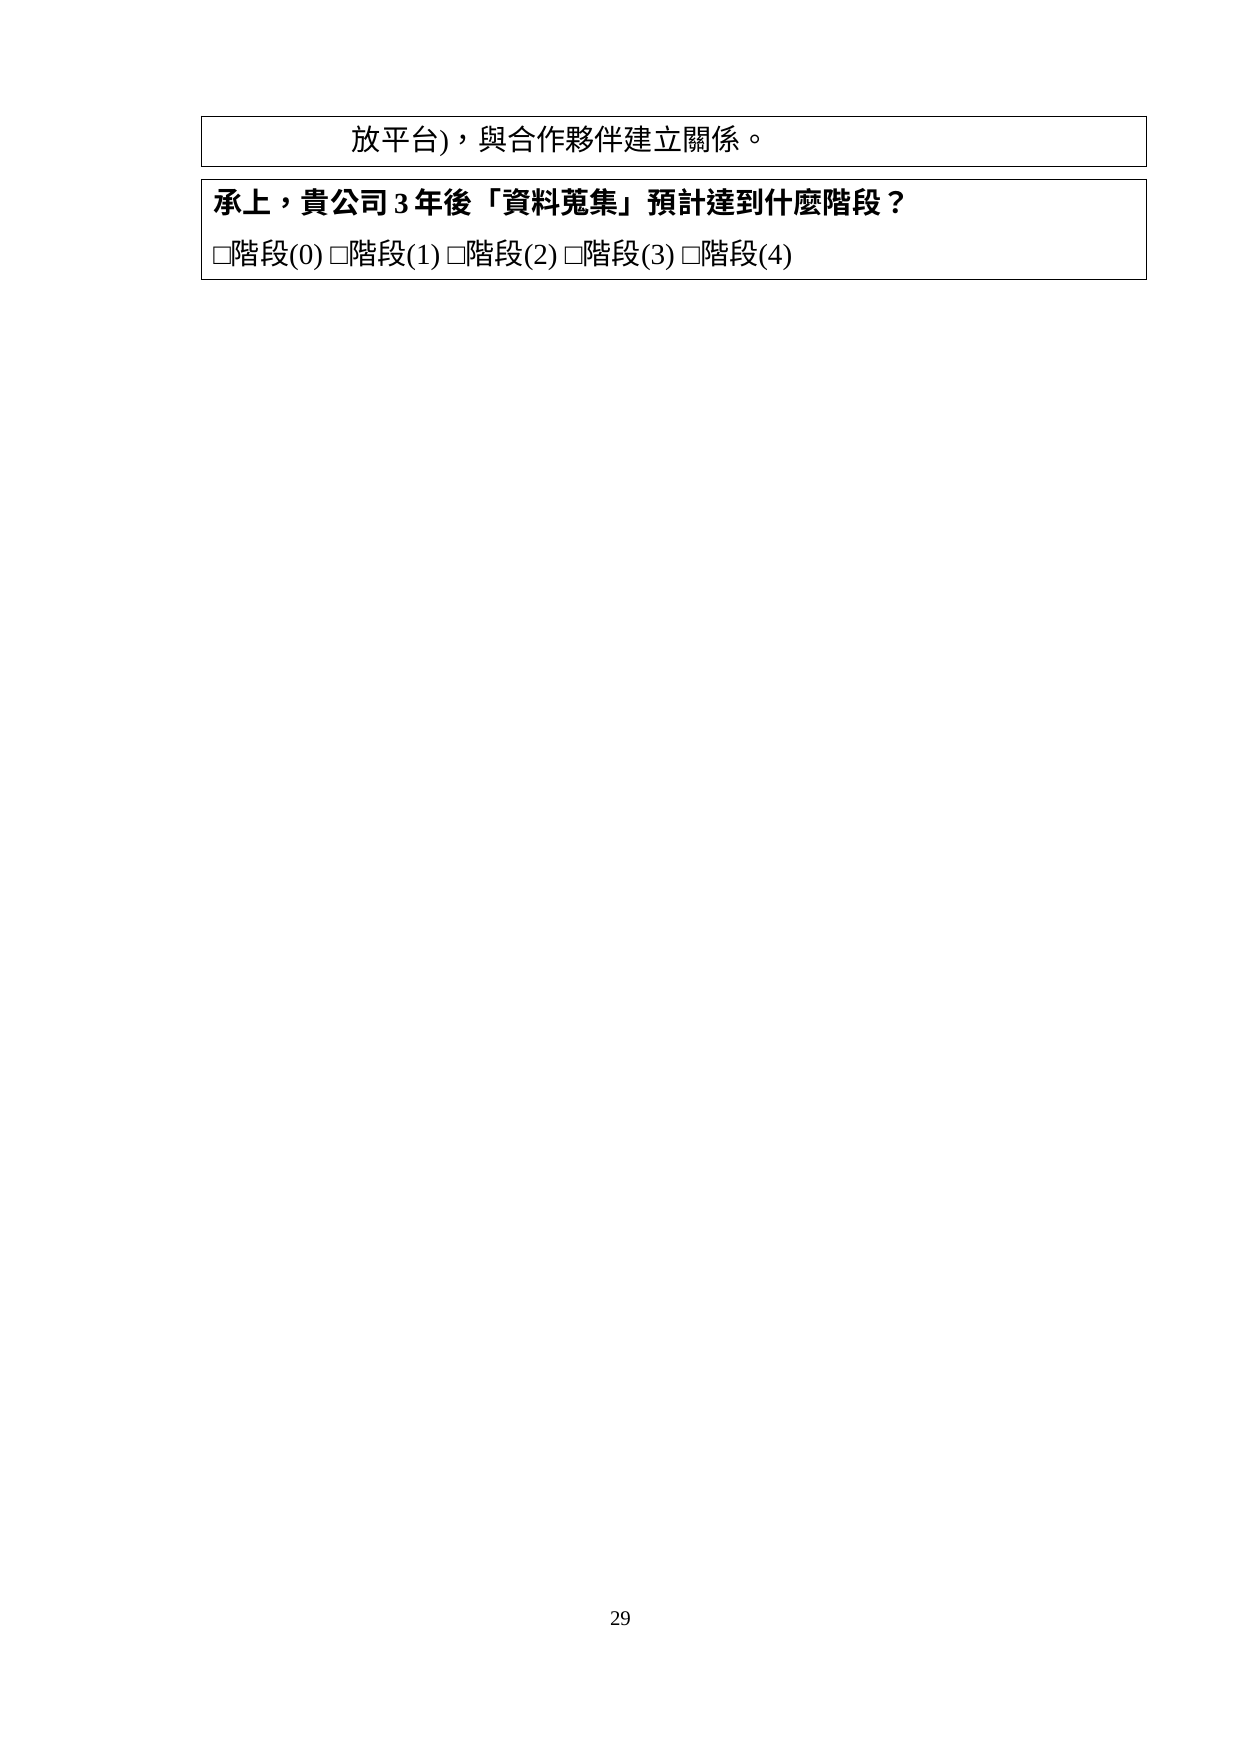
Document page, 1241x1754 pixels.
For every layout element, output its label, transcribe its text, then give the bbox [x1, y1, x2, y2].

table_header 貴公司是否透過應用資料蒐集的數位工具/技術(如IoT、客服機器人...等)？(請勾選最符合貴公司現況之描述) □階段(0) 無法判斷 □階段(1) 對應用的效益和實作了解有限，尚未導入數位工具/技術進行資料蒐集，亦未與合作夥伴建立合作關係。 □階段(2) 已應用數位工具/技術於專案計畫進行蒐集資料，解決技術問題且逐步與合作夥伴合作。 □階段(3) 已應用位工具/技術於關鍵作業，創造營運優勢和新商業模式，已設立專職人員管理資料。 □階段(4) 已發展出新商業模式，並積極參與生態系統(如鴻海的電動車開放平台)，與合作夥伴建立關係。 [202, 117, 1146, 166]
table_header 承上，貴公司3年後「資料蒐集」預計達到什麼階段？ □階段(0) □階段(1) □階段(2) □階段(3) □階段(4) [202, 180, 1146, 279]
